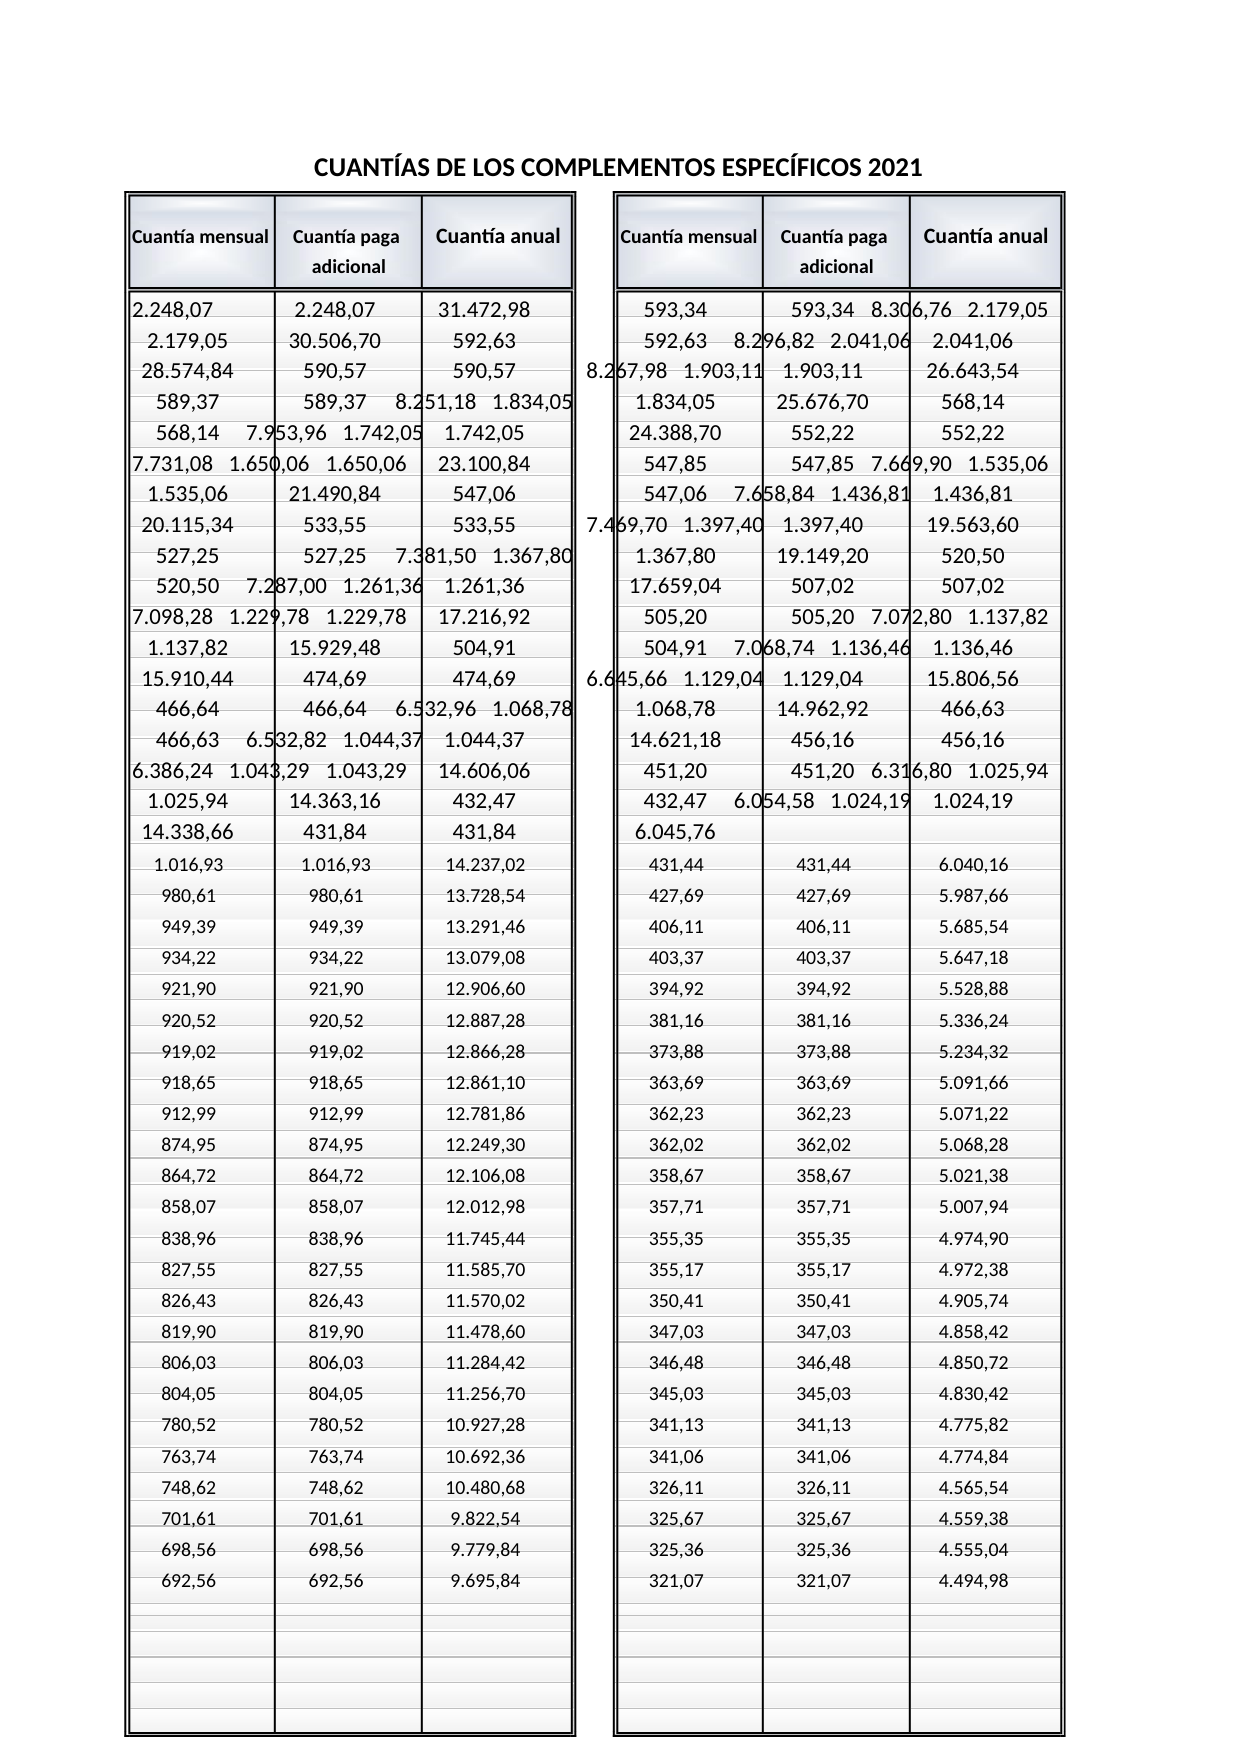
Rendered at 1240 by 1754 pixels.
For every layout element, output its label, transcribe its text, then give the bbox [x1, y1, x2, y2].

text 826,43 826,43 11.570,02 350,41 350,41 4.905,74 [577, 1285, 612, 1313]
text 698,56 698,56 9.779,84 325,36 325,36 4.555,04 [577, 1534, 612, 1562]
text 864,72 864,72 12.106,08 358,67 358,67 5.021,38 [577, 1160, 612, 1188]
text 921,90 921,90 12.906,60 394,92 394,92 5.528,88 [577, 973, 612, 1002]
text 827,55 827,55 11.585,70 355,17 355,17 4.972,38 [577, 1254, 612, 1282]
text 819,90 819,90 11.478,60 347,03 347,03 4.858,42 [577, 1316, 612, 1344]
subtitle CUANTÍAS DE LOS COMPLEMENTOS ESPECÍFICOS 2021 [314, 150, 1049, 183]
text 804,05 804,05 11.256,70 345,03 345,03 4.830,42 [577, 1378, 612, 1406]
text 874,95 874,95 12.249,30 362,02 362,02 5.068,28 [577, 1129, 612, 1157]
text 920,52 920,52 12.887,28 381,16 381,16 5.336,24 [577, 1005, 612, 1033]
text 918,65 918,65 12.861,10 363,69 363,69 5.091,66 [577, 1067, 612, 1095]
text 763,74 763,74 10.692,36 341,06 341,06 4.774,84 [577, 1441, 612, 1469]
text 692,56 692,56 9.695,84 321,07 321,07 4.494,98 [577, 1565, 612, 1593]
text 806,03 806,03 11.284,42 346,48 346,48 4.850,72 [577, 1347, 612, 1375]
text 838,96 838,96 11.745,44 355,35 355,35 4.974,90 [577, 1223, 612, 1251]
text 858,07 858,07 12.012,98 357,71 357,71 5.007,94 [577, 1192, 612, 1219]
text 949,39 949,39 13.291,46 406,11 406,11 5.685,54 [577, 911, 612, 939]
text 912,99 912,99 12.781,86 362,23 362,23 5.071,22 [577, 1098, 612, 1126]
text adicional adicional [577, 251, 612, 279]
text 780,52 780,52 10.927,28 341,13 341,13 4.775,82 [577, 1409, 612, 1438]
text 748,62 748,62 10.480,68 326,11 326,11 4.565,54 [577, 1472, 612, 1500]
text 980,61 980,61 13.728,54 427,69 427,69 5.987,66 [577, 880, 612, 908]
text 701,61 701,61 9.822,54 325,67 325,67 4.559,38 [577, 1503, 612, 1531]
text 934,22 934,22 13.079,08 403,37 403,37 5.647,18 [577, 942, 612, 970]
text 919,02 919,02 12.866,28 373,88 373,88 5.234,32 [577, 1036, 612, 1064]
